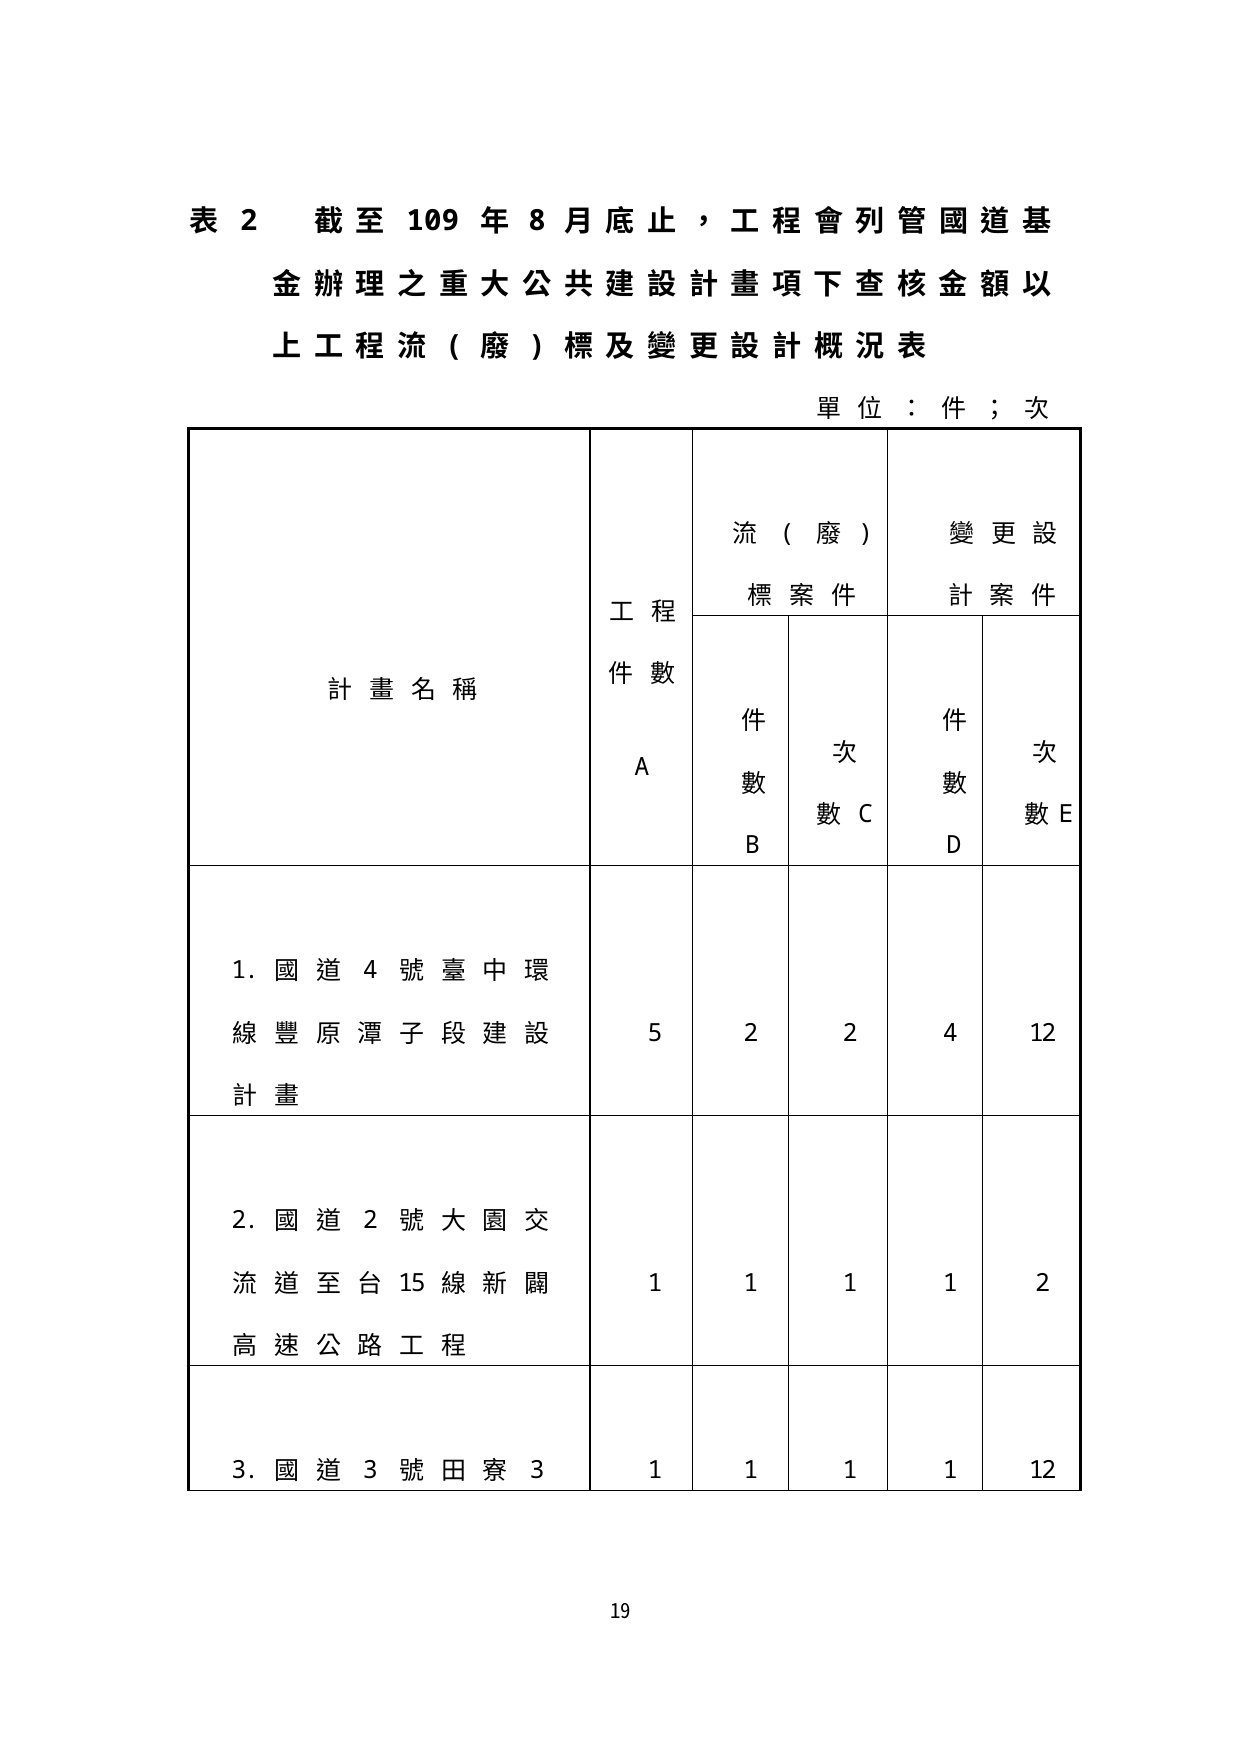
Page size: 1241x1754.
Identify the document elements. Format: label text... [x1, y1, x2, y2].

table_header 計畫名稱 [190, 430, 589, 865]
table_cell 2 [983, 1116, 1079, 1365]
table_cell 1 [789, 1116, 887, 1365]
table_cell 1 [693, 1366, 788, 1490]
table_cell 3.國道3號田寮3 [190, 1366, 589, 1490]
table_cell 4 [888, 866, 982, 1115]
table_cell 1 [888, 1366, 982, 1490]
table_cell 次數E [983, 616, 1079, 865]
table_cell 12 [983, 1366, 1079, 1490]
table_cell 1 [789, 1366, 887, 1490]
table_cell 2 [789, 866, 887, 1115]
table_cell 2 [693, 866, 788, 1115]
table_cell 1 [591, 1366, 692, 1490]
table_header 變更設計案件 [888, 430, 1079, 615]
table_cell 件數D [888, 616, 982, 865]
table_header 流(廢)標案件 [693, 430, 887, 615]
table_cell 1 [888, 1116, 982, 1365]
table_cell 次數C [789, 616, 887, 865]
table_cell 2.國道2號大園交流道至台15線新闢高速公路工程 [190, 1116, 589, 1365]
text 表2 截至109年8月底止，工程會列管國道基金辦理之重大公共建設計畫項下查核金額以上工程流(廢)標及變更設計概況表 [169, 177, 1063, 365]
table_cell 1.國道4號臺中環線豐原潭子段建設計畫 [190, 866, 589, 1115]
text 單位：件；次 [183, 365, 1058, 427]
table_cell 12 [983, 866, 1079, 1115]
table_cell 5 [591, 866, 692, 1115]
table_cell 件數 B [693, 616, 788, 865]
table_cell 1 [693, 1116, 788, 1365]
table_header 工程件數 A [591, 430, 692, 865]
table_cell 1 [591, 1116, 692, 1365]
